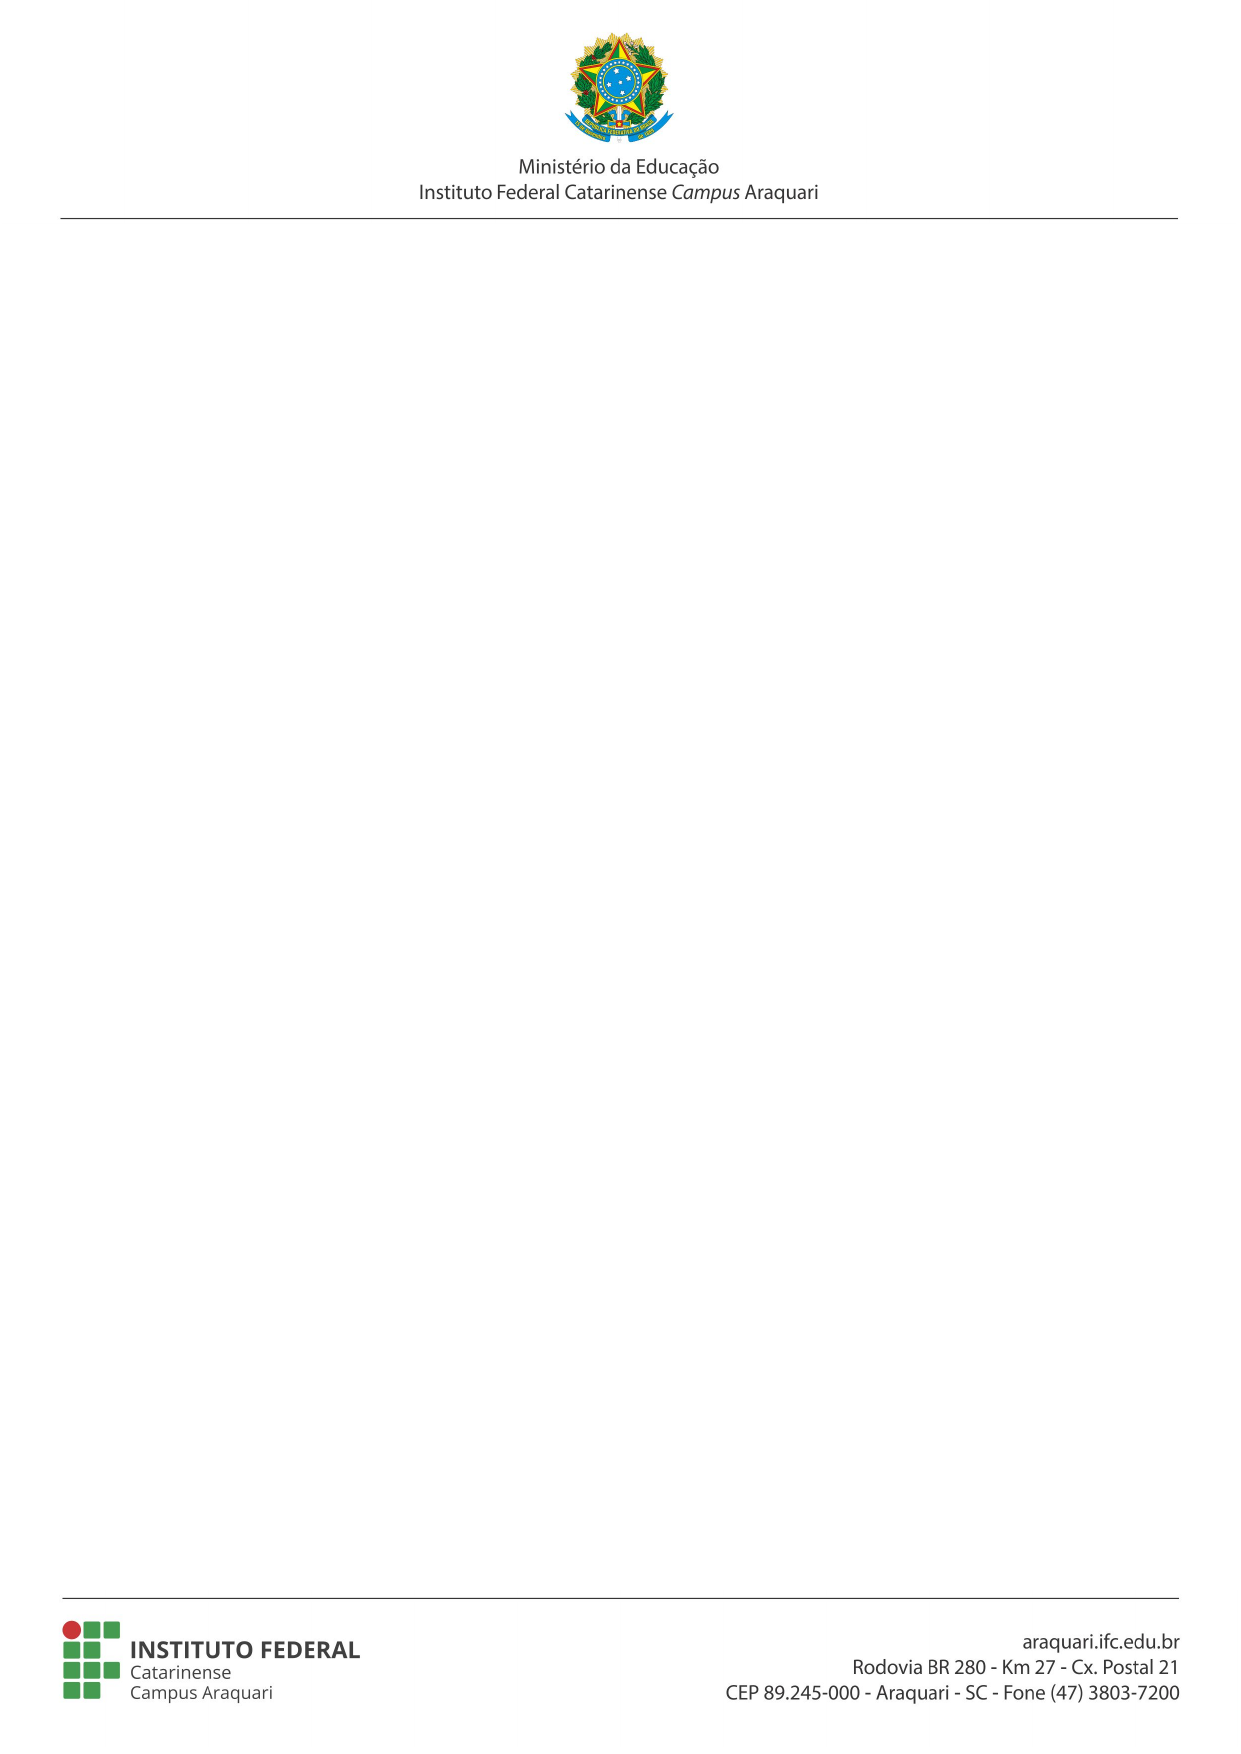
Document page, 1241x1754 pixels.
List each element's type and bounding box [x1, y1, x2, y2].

picture [2, 0, 1237, 224]
picture [3, 1590, 1238, 1747]
